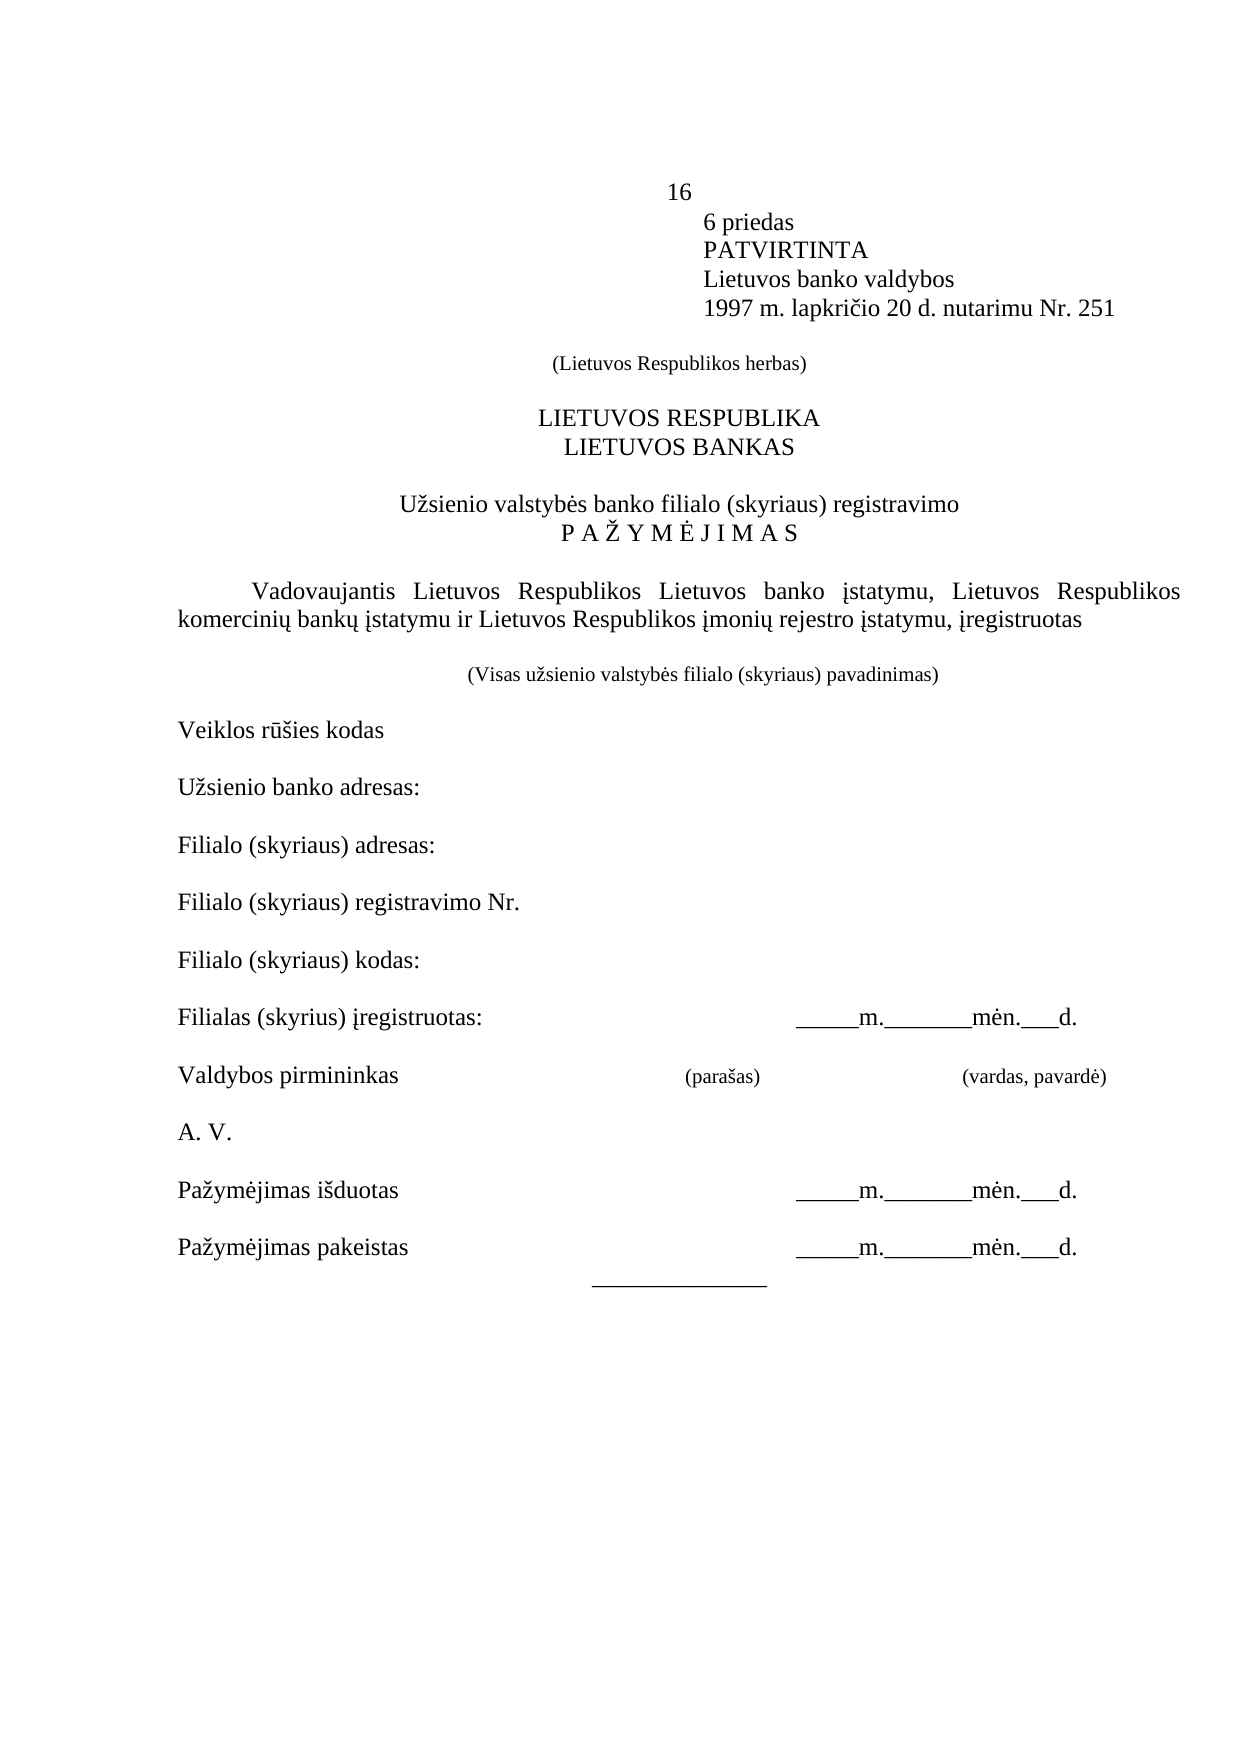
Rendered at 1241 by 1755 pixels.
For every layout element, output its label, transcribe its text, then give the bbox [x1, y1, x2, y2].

text Filialo (skyriaus) registravimo Nr. [177, 887, 1181, 916]
text A. V. [177, 1117, 1181, 1146]
text Pažymėjimas pakeistas _____m._______mėn.___d. [177, 1232, 1181, 1261]
text Užsienio valstybės banko filialo (skyriaus) registravimo [177, 489, 1181, 518]
text Filialo (skyriaus) kodas: [177, 945, 1181, 973]
text ______________ [177, 1261, 1181, 1290]
text LIETUVOS BANKAS [177, 432, 1181, 461]
text (Lietuvos Respublikos herbas) [177, 350, 1181, 374]
text Filialo (skyriaus) adresas: [177, 830, 1181, 858]
text 6 priedas [703, 207, 1181, 235]
text LIETUVOS RESPUBLIKA [177, 403, 1181, 432]
text Pažymėjimas išduotas _____m._______mėn.___d. [177, 1175, 1181, 1203]
text Vadovaujantis Lietuvos Respublikos Lietuvos banko įstatymu, Lietuvos Respublikos komercinių bankų įstatymu ir Lietuvos Respublikos įmonių rejestro įstatymu, įregistruotas [177, 576, 1181, 633]
text Filialas (skyrius) įregistruotas: _____m._______mėn.___d. [177, 1002, 1181, 1031]
text Veiklos rūšies kodas [177, 715, 1181, 743]
text 1997 m. lapkričio 20 d. nutarimu Nr. 251 [703, 293, 1181, 322]
text PATVIRTINTA [703, 235, 1181, 264]
text (Visas užsienio valstybės filialo (skyriaus) pavadinimas) [177, 662, 1181, 686]
text PAŽYMĖJIMAS [177, 518, 1181, 547]
text Užsienio banko adresas: [177, 772, 1181, 801]
text Lietuvos banko valdybos [703, 264, 1181, 293]
text Valdybos pirmininkas (parašas) (vardas, pavardė) [177, 1060, 1181, 1088]
